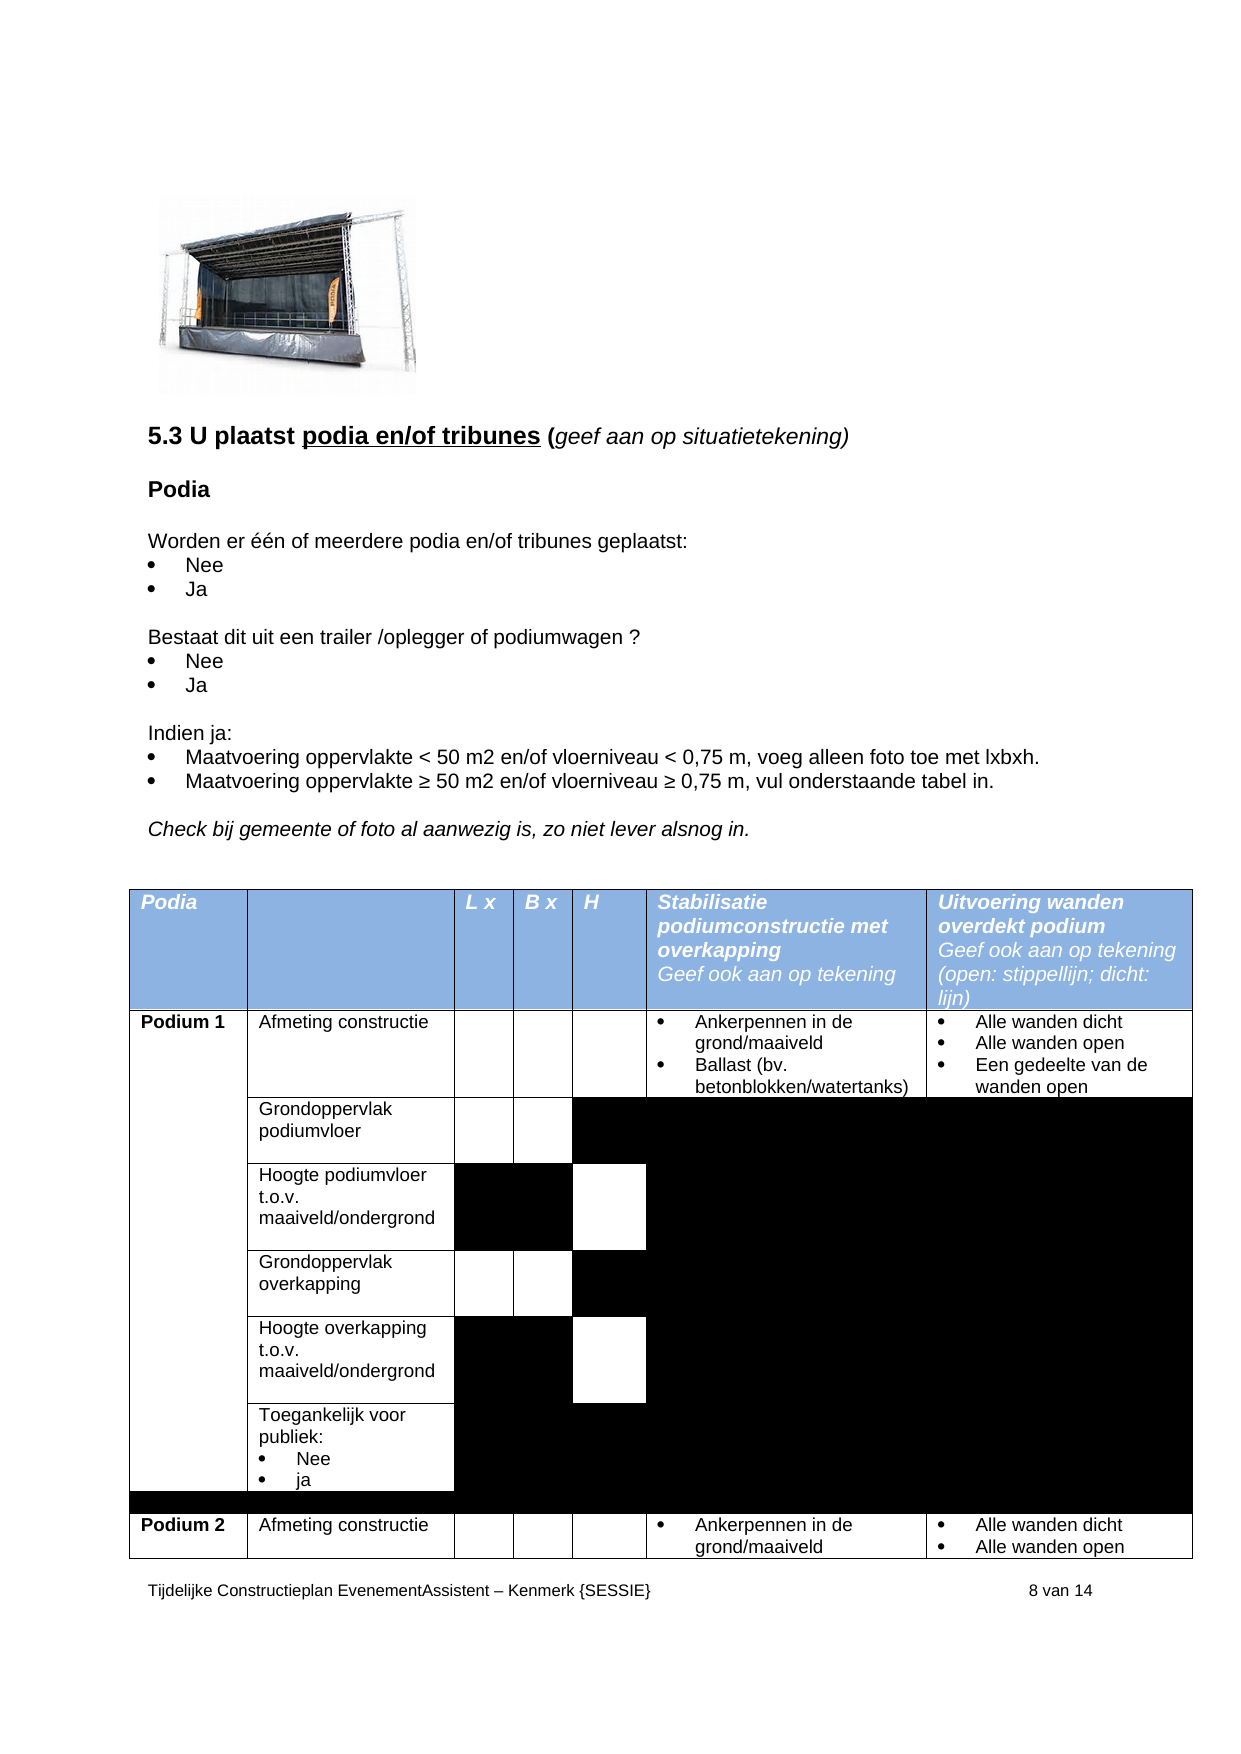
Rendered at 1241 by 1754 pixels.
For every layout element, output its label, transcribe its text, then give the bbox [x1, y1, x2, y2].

table_cell [514, 1317, 572, 1403]
table_cell Hoogte overkapping t.o.v. maaiveld/ondergrond [248, 1317, 454, 1403]
table_cell [647, 1164, 926, 1250]
table_cell [573, 1251, 646, 1316]
table_cell [927, 1404, 1192, 1491]
table_header Podia [130, 890, 247, 1009]
table_cell Grondoppervlak overkapping [248, 1251, 454, 1316]
table_cell [573, 1164, 646, 1250]
table_cell [455, 1098, 513, 1163]
table_cell [573, 1492, 646, 1513]
table_header Uitvoering wanden overdekt podium Geef ook aan op tekening (open: stippellijn; dicht: lijn) [927, 890, 1192, 1009]
table_cell [647, 1404, 926, 1491]
table_cell [647, 1098, 926, 1163]
text 5.3 U plaatst podia en/of tribunes (geef aan op situatietekening) [148, 421, 1093, 449]
table_cell Podium 2 [130, 1514, 247, 1558]
table_cell Alle wanden dicht Alle wanden open Een gedeelte van de wanden open [927, 1011, 1192, 1097]
table_cell [573, 1098, 646, 1163]
table_cell [927, 1251, 1192, 1316]
table_cell [514, 1011, 572, 1097]
table_cell Hoogte podiumvloer t.o.v. maaiveld/ondergrond [248, 1164, 454, 1250]
table_cell [927, 1098, 1192, 1163]
table_cell Afmeting constructie [248, 1011, 454, 1097]
table_cell [647, 1317, 926, 1403]
table_cell [514, 1492, 572, 1513]
list Maatvoering oppervlakte ≥ 50 m2 en/of vloerniveau ≥ 0,75 m, vul onderstaande tabel in. [148, 769, 1093, 793]
table_cell Ankerpennen in de grond/maaiveld Ballast (bv. betonblokken/watertanks) [647, 1011, 926, 1097]
table_cell [514, 1251, 572, 1316]
table_cell [455, 1317, 513, 1403]
table_cell Grondoppervlak podiumvloer [248, 1098, 454, 1163]
table_cell [647, 1251, 926, 1316]
table_cell [927, 1164, 1192, 1250]
table_cell [514, 1514, 572, 1558]
table_header H [573, 890, 646, 1009]
table_cell [130, 1492, 247, 1513]
table_cell Ankerpennen in de grond/maaiveld Ballast (bv. betonblokken/watertanks) [647, 1514, 926, 1558]
table_cell Afmeting constructie [248, 1514, 454, 1558]
table_cell [573, 1317, 646, 1403]
table_header Stabilisatie podiumconstructie met overkapping Geef ook aan op tekening [647, 890, 926, 1009]
list Ja [148, 577, 1093, 601]
table_cell Toegankelijk voor publiek: Nee ja [248, 1404, 454, 1491]
table_cell Podium 1 [130, 1011, 247, 1491]
text Bestaat dit uit een trailer /oplegger of podiumwagen ? [148, 625, 1093, 649]
table_cell [573, 1011, 646, 1097]
table_cell [455, 1492, 513, 1513]
table_cell Alle wanden dicht Alle wanden open Een gedeelte van de wanden open [927, 1514, 1192, 1558]
table_cell [573, 1514, 646, 1558]
table_cell [514, 1098, 572, 1163]
table_cell [514, 1164, 572, 1250]
list Maatvoering oppervlakte < 50 m2 en/of vloerniveau < 0,75 m, voeg alleen foto toe met lxbxh. [148, 745, 1093, 769]
table_cell [927, 1492, 1192, 1513]
text Podia [148, 476, 1093, 502]
table_cell [455, 1251, 513, 1316]
text Worden er één of meerdere podia en/of tribunes geplaatst: [148, 529, 1093, 553]
table_cell [248, 1492, 454, 1513]
table_cell [647, 1492, 926, 1513]
list Nee [148, 649, 1093, 673]
table_cell [455, 1011, 513, 1097]
table_header L x [455, 890, 513, 1009]
table_header B x [514, 890, 572, 1009]
text Indien ja: [148, 721, 1093, 745]
list Nee [148, 553, 1093, 577]
table_header [148, 196, 472, 421]
table_cell [455, 1404, 646, 1491]
table_header [248, 890, 454, 1009]
text Check bij gemeente of foto al aanwezig is, zo niet lever alsnog in. [148, 817, 1093, 841]
table_cell [927, 1317, 1192, 1403]
list Ja [148, 673, 1093, 697]
table_cell [455, 1164, 513, 1250]
table_cell [455, 1514, 513, 1558]
